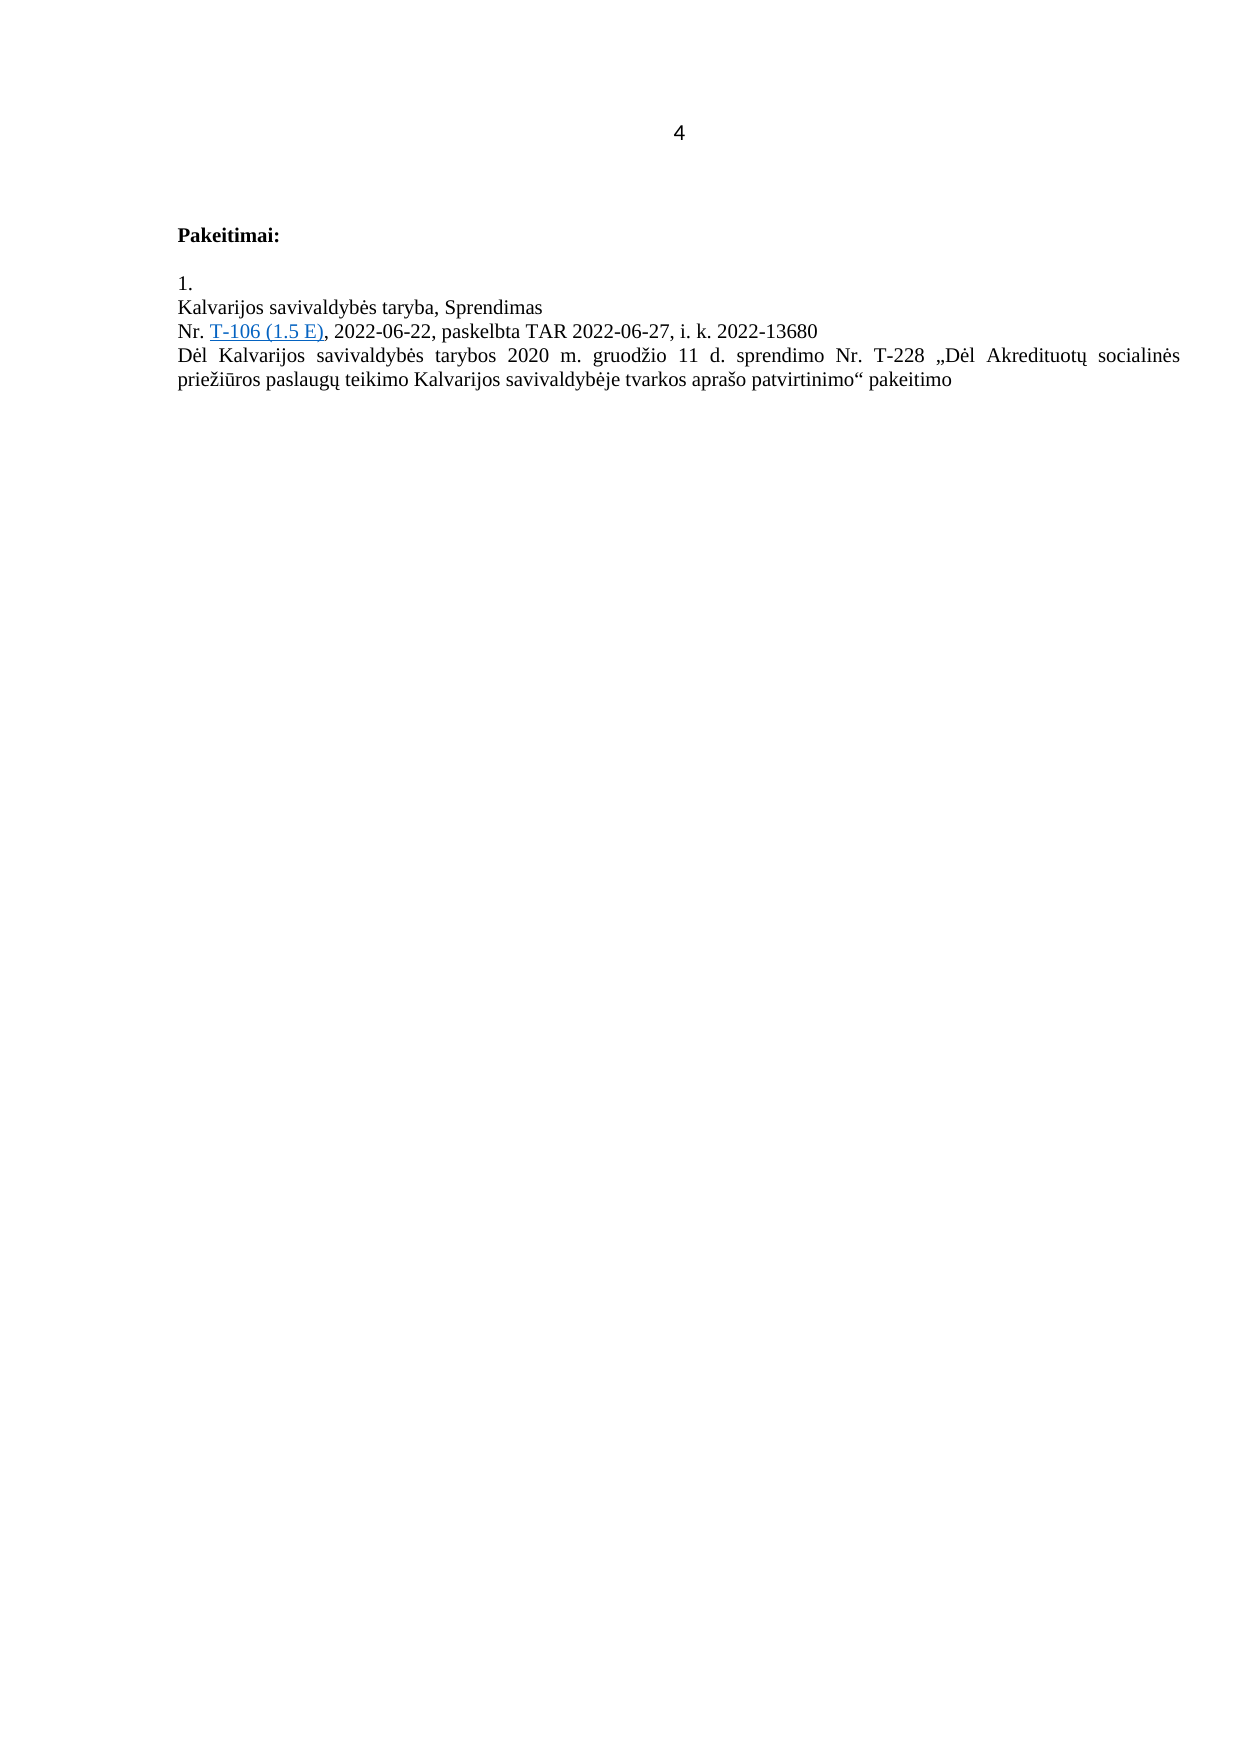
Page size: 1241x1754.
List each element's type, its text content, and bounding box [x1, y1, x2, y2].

text Nr. T-106 (1.5 E), 2022-06-22, paskelbta TAR 2022-06-27, i. k. 2022-13680 [177, 319, 1181, 343]
text Dėl Kalvarijos savivaldybės tarybos 2020 m. gruodžio 11 d. sprendimo Nr. T-228 „Dėl Akredituotų socialinės priežiūros paslaugų teikimo Kalvarijos savivaldybėje tvarkos aprašo patvirtinimo“ pakeitimo [177, 343, 1181, 391]
text 1. [177, 271, 1181, 295]
text Pakeitimai: [177, 223, 1181, 247]
text Kalvarijos savivaldybės taryba, Sprendimas [177, 295, 1181, 319]
